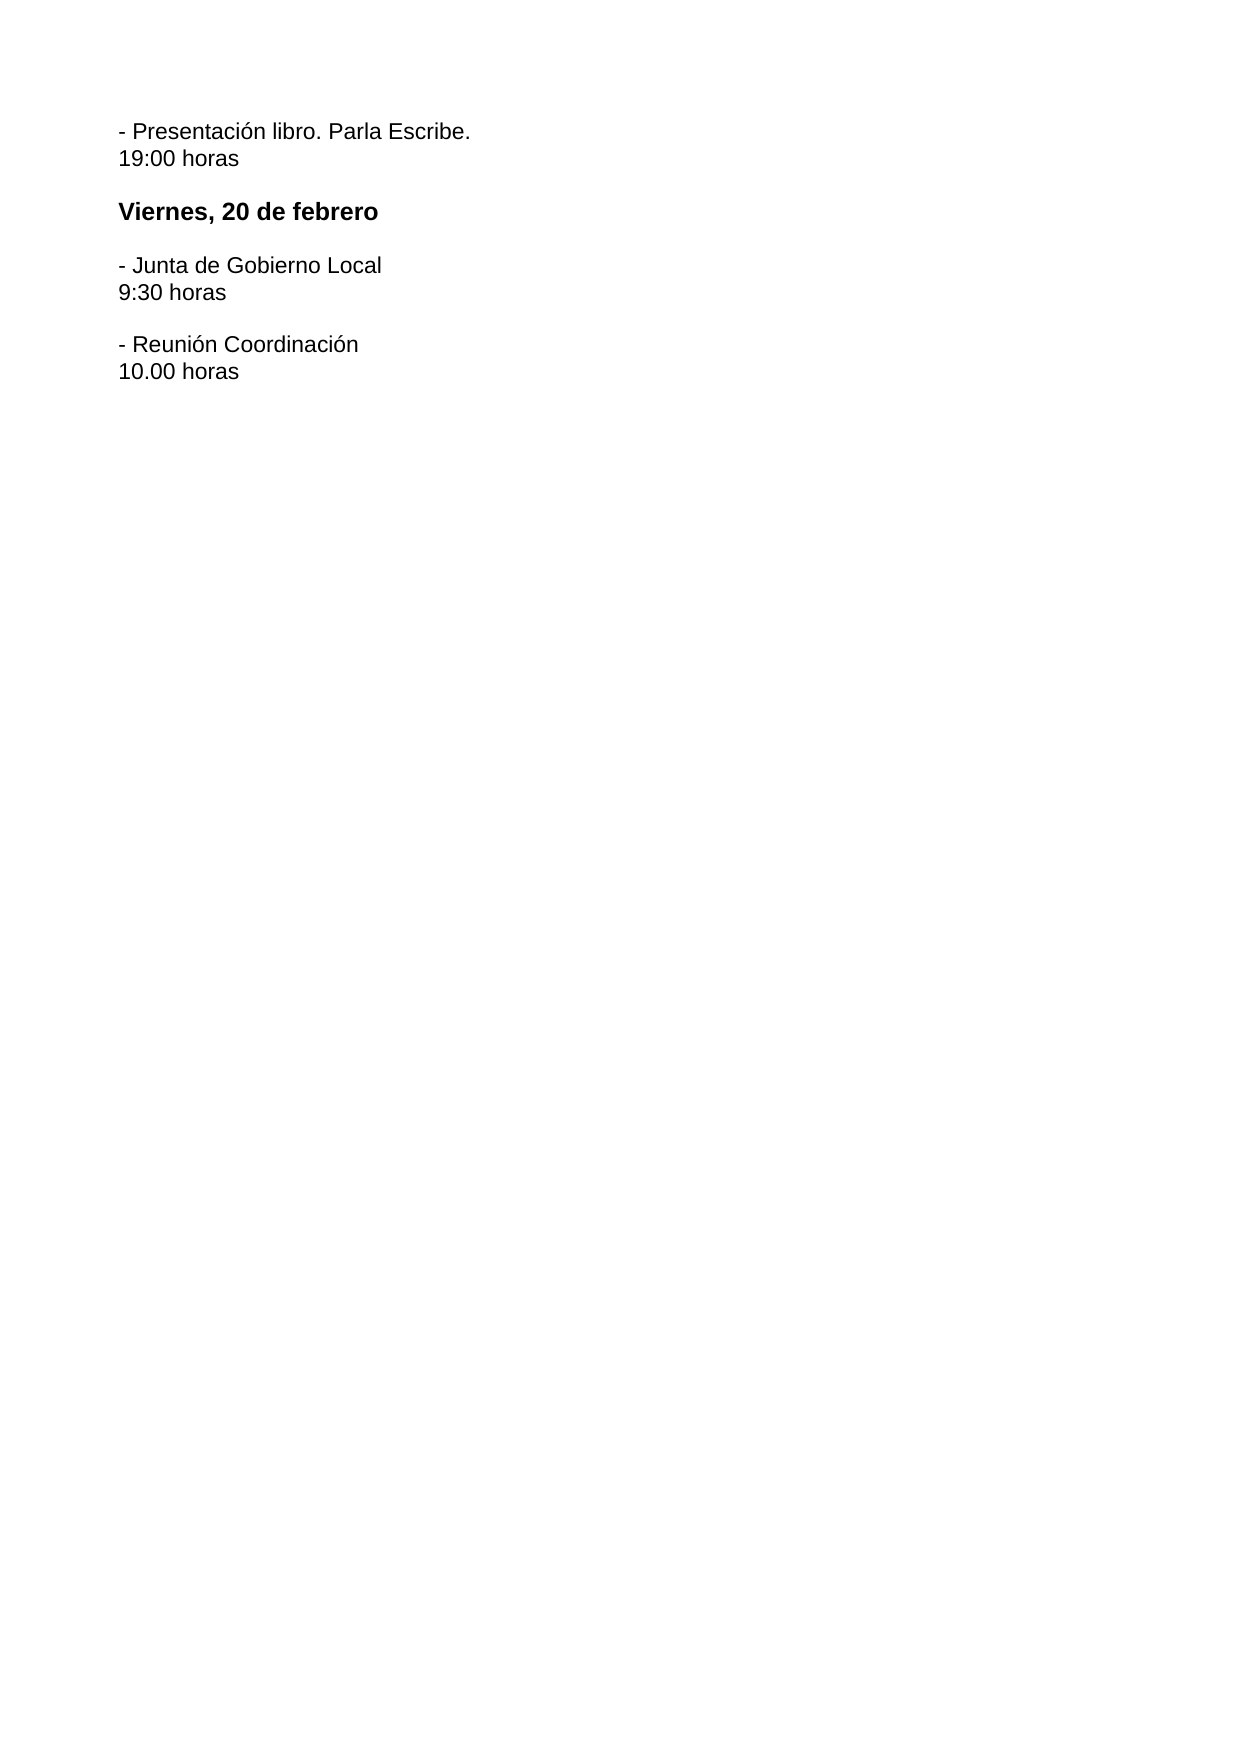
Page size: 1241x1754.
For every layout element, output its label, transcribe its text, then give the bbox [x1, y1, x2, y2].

text 9:30 horas [118, 279, 1122, 305]
text - Presentación libro. Parla Escribe. [118, 118, 1122, 144]
text 19:00 horas [118, 144, 1122, 171]
text 10.00 horas [118, 358, 1122, 384]
text Viernes, 20 de febrero [118, 197, 1122, 226]
text - Junta de Gobierno Local [118, 252, 1122, 279]
text - Reunión Coordinación [118, 331, 1122, 358]
